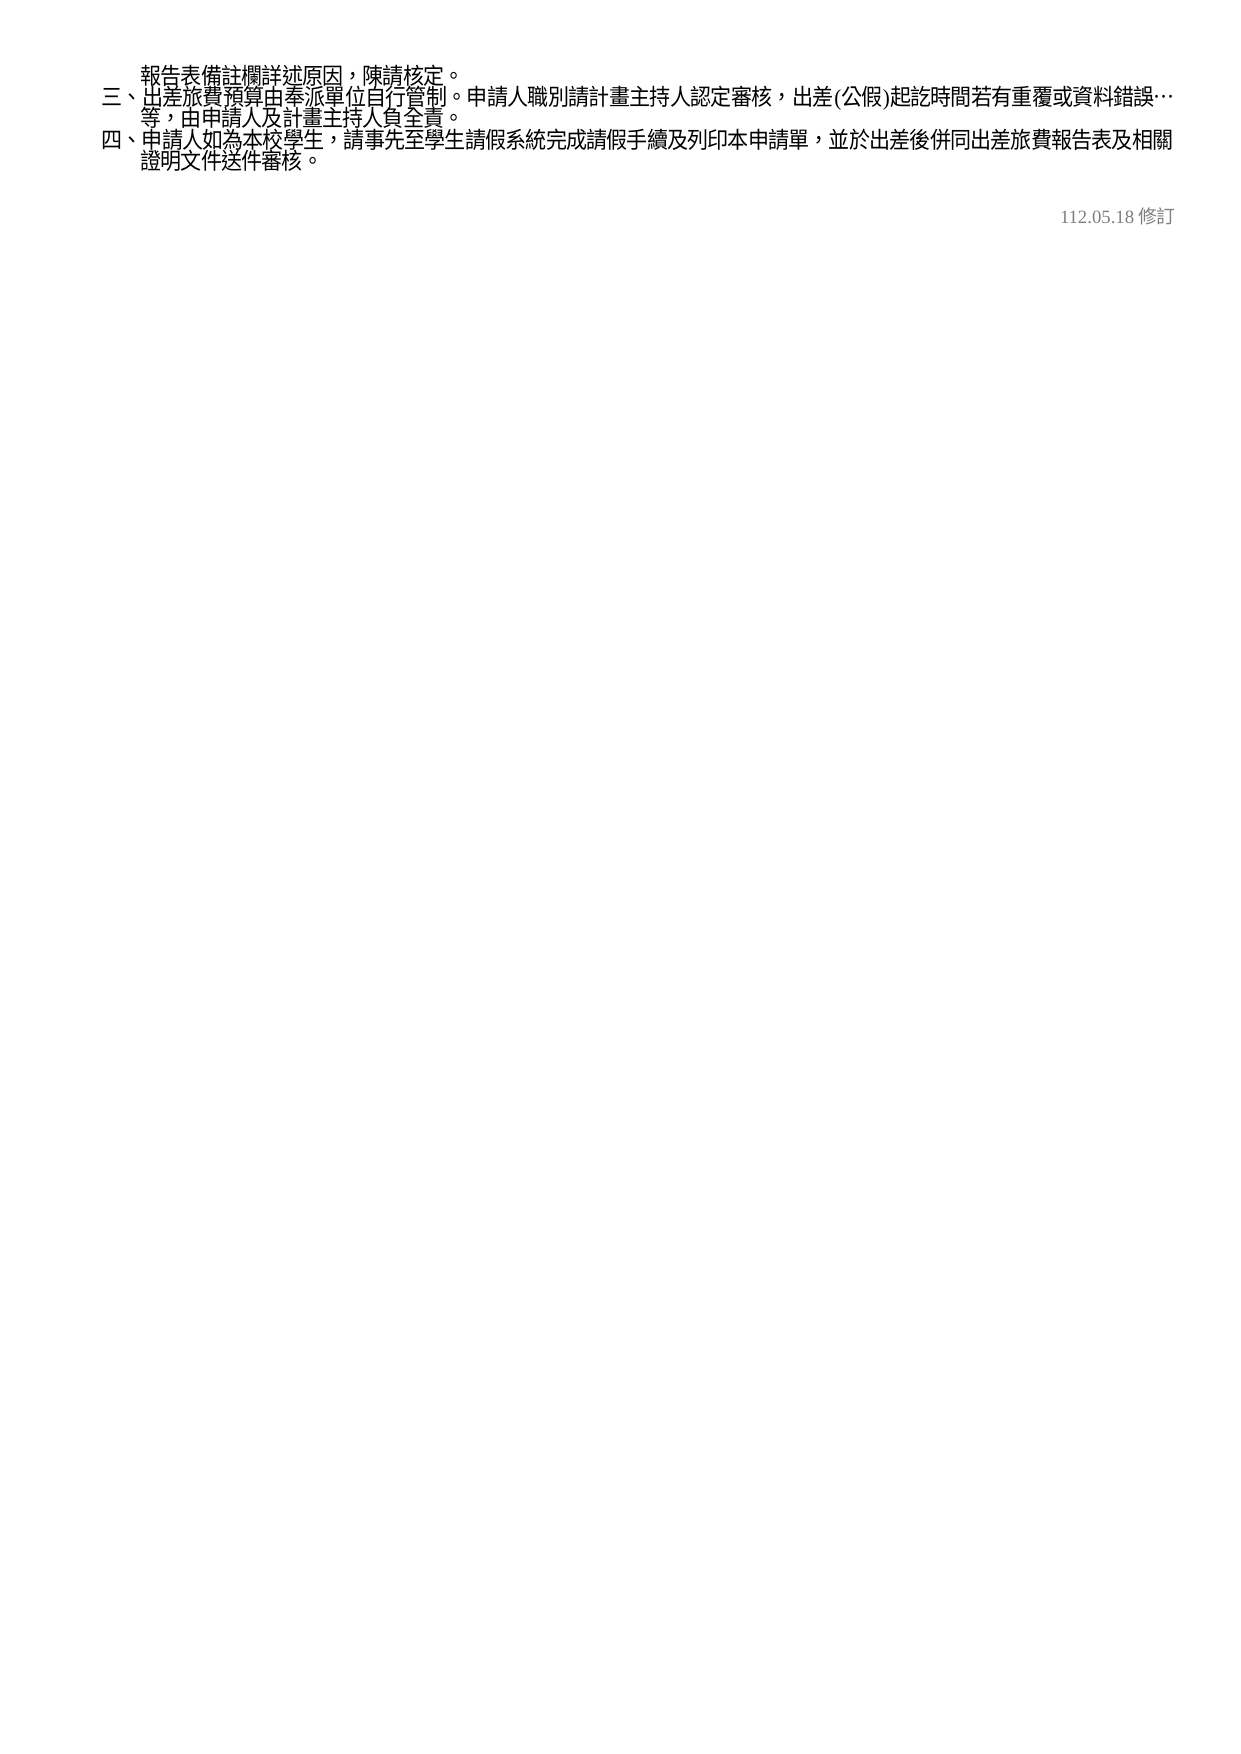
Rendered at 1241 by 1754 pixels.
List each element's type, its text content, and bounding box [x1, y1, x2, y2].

text 二、出差(公假)途中因公務需要臨時變更行程，或逾原核准時間等，應於出差(公假)返校後，檢具有關證明並於出差旅費報告表備註欄詳述原因，陳請核定。 [375, 67, 1175, 89]
text 二、出差(公假)途中因公務需要臨時變更行程，或逾原核准時間等，應於出差(公假)返校後，檢具有關證明並於出差旅費報告表備註欄詳述原因，陳請核定。 [101, 67, 375, 89]
text 三、出差旅費預算由奉派單位自行管制。申請人職別請計畫主持人認定審核，出差(公假)起訖時間若有重覆或資料錯誤…等，由申請人及計畫主持人負全責。 [101, 89, 1175, 131]
text 112.05.18修訂 [65, 174, 1175, 236]
text 四、申請人如為本校學生，請事先至學生請假系統完成請假手續及列印本申請單，並於出差後併同出差旅費報告表及相關證明文件送件審核。 [101, 131, 1175, 174]
